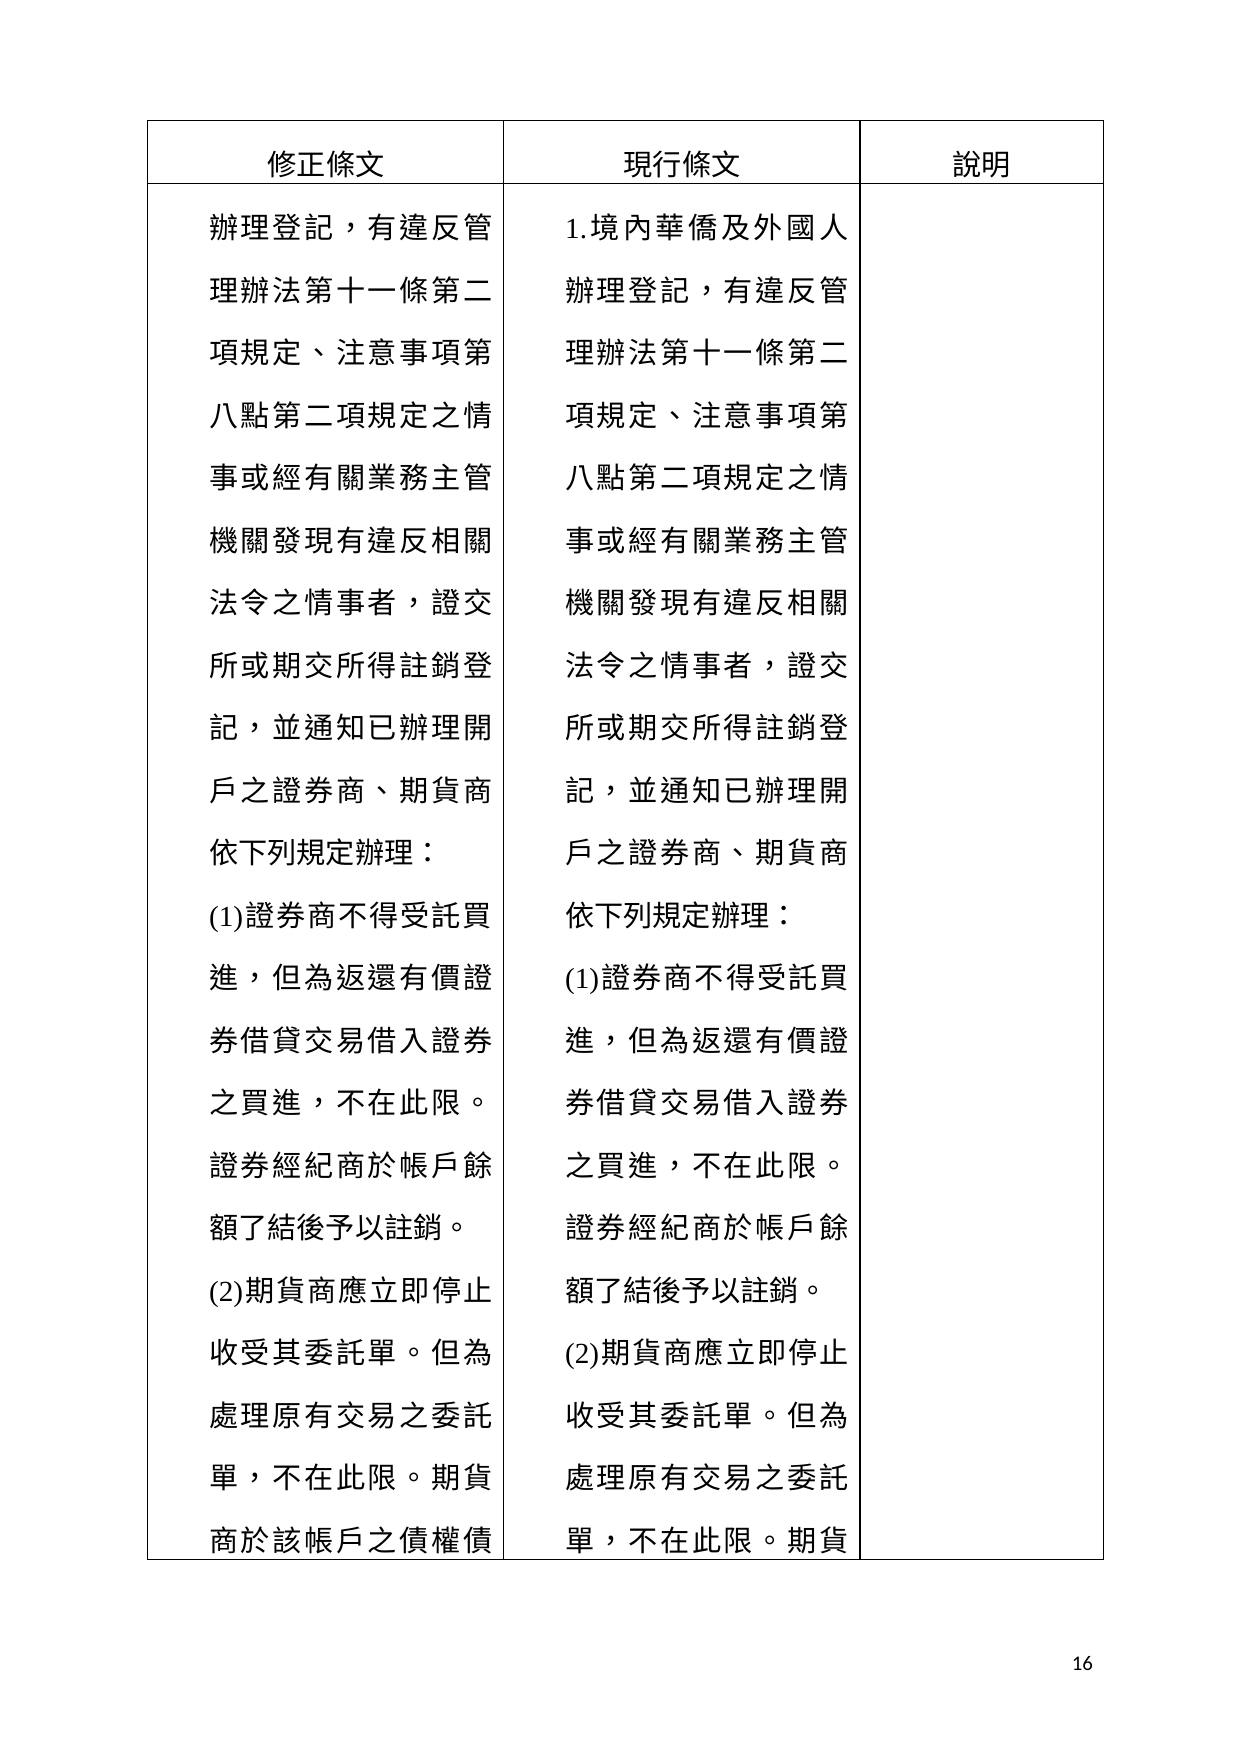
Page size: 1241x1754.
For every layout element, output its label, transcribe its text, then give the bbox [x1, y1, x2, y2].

table_cell [861, 184, 1103, 1559]
table_header 現行條文 [504, 121, 859, 183]
table_header 修正條文 [148, 121, 503, 183]
table_cell 1.境內華僑及外國人辦理登記，有違反管理辦法第十一條第二項規定、注意事項第八點第二項規定之情事或經有關業務主管機關發現有違反相關法令之情事者，證交所或期交所得註銷登記，並通知已辦理開戶之證券商、期貨商依下列規定辦理： (1)證券商不得受託買進，但為返還有價證券借貸交易借入證券之買進，不在此限。證券經紀商於帳戶餘額了結後予以註銷。 (2)期貨商應立即停止收受其委託單。但為處理原有交易之委託單，不在此限。期貨 [504, 184, 859, 1559]
table_header 說明 [861, 121, 1103, 183]
table_cell 辦理登記，有違反管理辦法第十一條第二項規定、注意事項第八點第二項規定之情事或經有關業務主管機關發現有違反相關法令之情事者，證交所或期交所得註銷登記，並通知已辦理開戶之證券商、期貨商依下列規定辦理： (1)證券商不得受託買進，但為返還有價證券借貸交易借入證券之買進，不在此限。證券經紀商於帳戶餘額了結後予以註銷。 (2)期貨商應立即停止收受其委託單。但為處理原有交易之委託單，不在此限。期貨商於該帳戶之債權債 [148, 184, 503, 1559]
